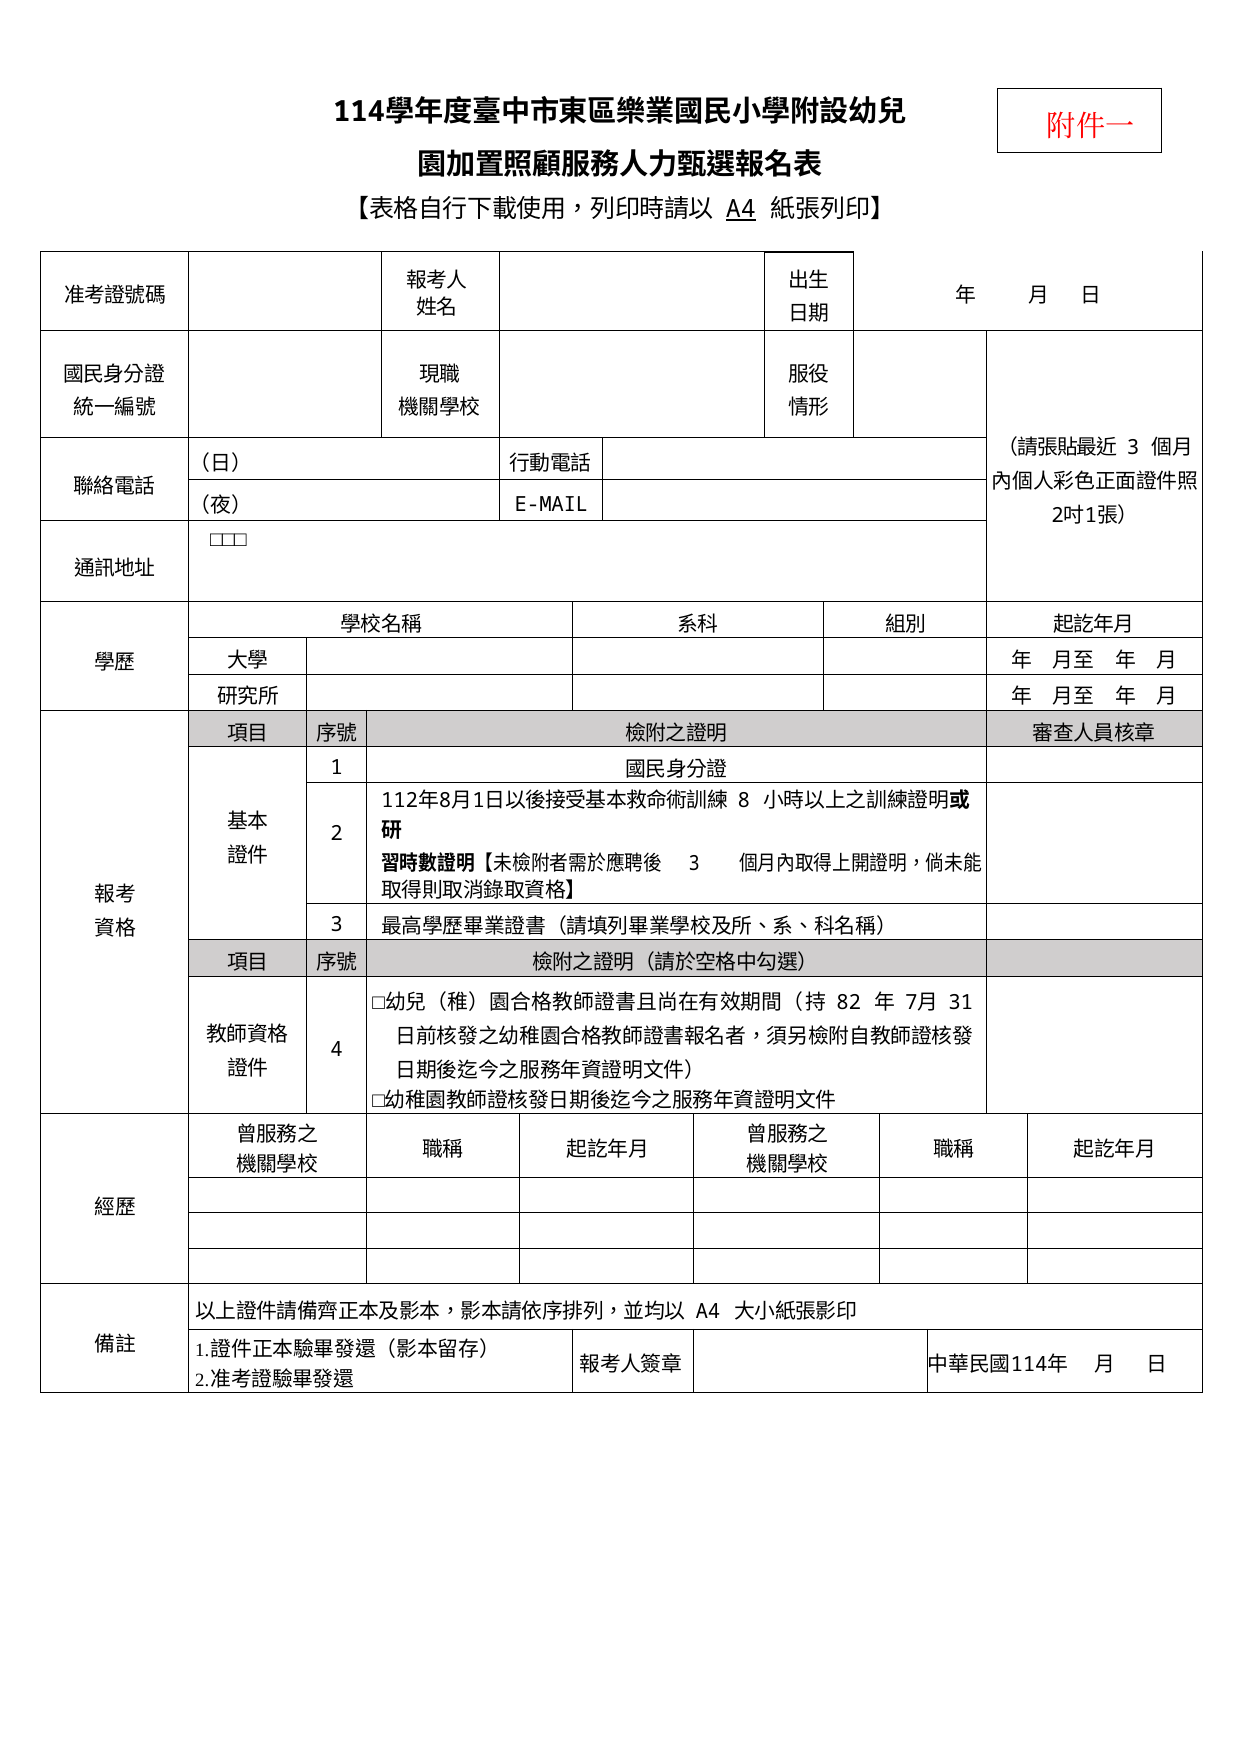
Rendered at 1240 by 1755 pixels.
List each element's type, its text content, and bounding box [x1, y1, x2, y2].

table_cell [987, 783, 1202, 903]
table_cell 中華民國114年 月 日 [928, 1330, 1202, 1392]
table_cell 現職 機關學校 [382, 331, 499, 437]
table_cell [189, 1249, 366, 1283]
table_cell 研究所 [189, 675, 306, 710]
table_cell 通訊地址 [41, 521, 188, 601]
table_cell 系科 [573, 602, 823, 637]
table_cell [880, 1213, 1027, 1248]
table_cell [520, 1213, 693, 1248]
table_cell （請張貼最近 3 個月內個人彩色正面證件照2吋1張） [987, 331, 1202, 601]
table_cell [824, 638, 986, 673]
table_cell [824, 675, 986, 710]
table_cell [367, 1178, 519, 1212]
table_cell 曾服務之 機關學校 [189, 1114, 366, 1177]
table_header 報考人姓名 [382, 252, 499, 330]
table_cell 學歷 [41, 602, 188, 710]
table_cell 起訖年月 [1028, 1114, 1202, 1177]
table_cell [603, 438, 986, 479]
table_cell 年 月至 年 月 [987, 675, 1202, 710]
table_cell E-MAIL [500, 480, 602, 520]
table_cell [1028, 1213, 1202, 1248]
table_cell 經歷 [41, 1114, 188, 1283]
table_cell 起訖年月 [520, 1114, 693, 1177]
table_cell □□□ [189, 521, 986, 601]
table_cell 組別 [824, 602, 986, 637]
table_cell 國民身分證 [367, 747, 986, 782]
table_cell [189, 1178, 366, 1212]
table_cell [880, 1178, 1027, 1212]
table_cell 基本證件 [189, 747, 306, 939]
table_cell 教師資格證件 [189, 977, 306, 1113]
table_cell 年 月至 年 月 [987, 638, 1202, 673]
table_cell 檢附之證明 [367, 711, 986, 746]
table_cell 服役情形 [765, 331, 853, 437]
table_cell 證件正本驗畢發還（影本留存） 准考證驗畢發還 [189, 1330, 572, 1392]
table_cell 項目 [189, 711, 306, 746]
table_cell 項目 [189, 940, 306, 976]
table_cell 序號 [307, 711, 366, 746]
table_cell [694, 1249, 879, 1283]
table_cell [189, 1213, 366, 1248]
table_cell 1 [307, 747, 366, 782]
table_cell [367, 1249, 519, 1283]
table_cell [520, 1249, 693, 1283]
table_header 准考證號碼 [41, 252, 188, 330]
table_cell 職稱 [367, 1114, 519, 1177]
table_cell 112年8月1日以後接受基本救命術訓練 8 小時以上之訓練證明或研 習時數證明【未檢附者需於應聘後 3 個月內取得上開證明，倘未能 取得則取消錄取資格】 [367, 783, 986, 903]
table_cell 聯絡電話 [41, 438, 188, 520]
text 114學年度臺中市東區樂業國民小學附設幼兒園加置照顧服務人力甄選報名表 [320, 87, 919, 183]
text 附件一 [1047, 102, 1146, 144]
table_header 年 月 日 [854, 251, 1202, 330]
table_cell 報考人簽章 [573, 1330, 693, 1392]
table_cell [189, 331, 381, 437]
table_cell 4 [307, 977, 366, 1113]
table_header [500, 252, 764, 330]
table_cell 以上證件請備齊正本及影本，影本請依序排列，並均以 A4 大小紙張影印 [189, 1284, 1202, 1329]
table_cell [880, 1249, 1027, 1283]
table_cell 起訖年月 [987, 602, 1202, 637]
table_cell （夜） [189, 480, 499, 520]
text 【表格自行下載使用，列印時請以 A4 紙張列印】 [320, 194, 919, 223]
table_cell [307, 675, 572, 710]
table_cell [987, 977, 1202, 1113]
table_cell 曾服務之 機關學校 [694, 1114, 879, 1177]
table_cell [987, 940, 1202, 976]
table_cell [694, 1178, 879, 1212]
table_cell [694, 1330, 927, 1392]
table_cell [854, 331, 986, 437]
table_cell [520, 1178, 693, 1212]
table_cell [603, 480, 986, 520]
table_cell [367, 1213, 519, 1248]
table_cell 審查人員核章 [987, 711, 1202, 746]
table_cell 最高學歷畢業證書（請填列畢業學校及所、系、科名稱） [367, 904, 986, 939]
table_cell [307, 638, 572, 673]
table_cell 序號 [307, 940, 366, 976]
table_cell [573, 675, 823, 710]
table_header [189, 252, 381, 330]
table_cell 報考資格 [41, 711, 188, 1113]
table_cell [1028, 1249, 1202, 1283]
table_cell 3 [307, 904, 366, 939]
table_header 出生日期 [765, 253, 853, 330]
table_cell 大學 [189, 638, 306, 673]
table_cell [987, 747, 1202, 782]
table_cell 2 [307, 783, 366, 903]
table_cell [500, 331, 764, 437]
table_cell 國民身分證統一編號 [41, 331, 188, 437]
table_cell [573, 638, 823, 673]
table_cell 學校名稱 [189, 602, 572, 637]
text [998, 89, 1161, 152]
table_cell 檢附之證明（請於空格中勾選） [367, 940, 986, 976]
table_cell [1028, 1178, 1202, 1212]
table_cell （日） [189, 438, 499, 479]
table_cell □幼兒（稚）園合格教師證書且尚在有效期間（持 82 年 7月 31 日前核發之幼稚園合格教師證書報名者，須另檢附自教師證核發日期後迄今之服務年資證明文件） □幼稚園教師證核發日期後迄今之服務年資證明文件 [367, 977, 986, 1113]
table_cell [987, 904, 1202, 939]
table_cell 備註 [41, 1284, 188, 1392]
table_cell 職稱 [880, 1114, 1027, 1177]
table_cell 行動電話 [500, 438, 602, 479]
table_cell [694, 1213, 879, 1248]
